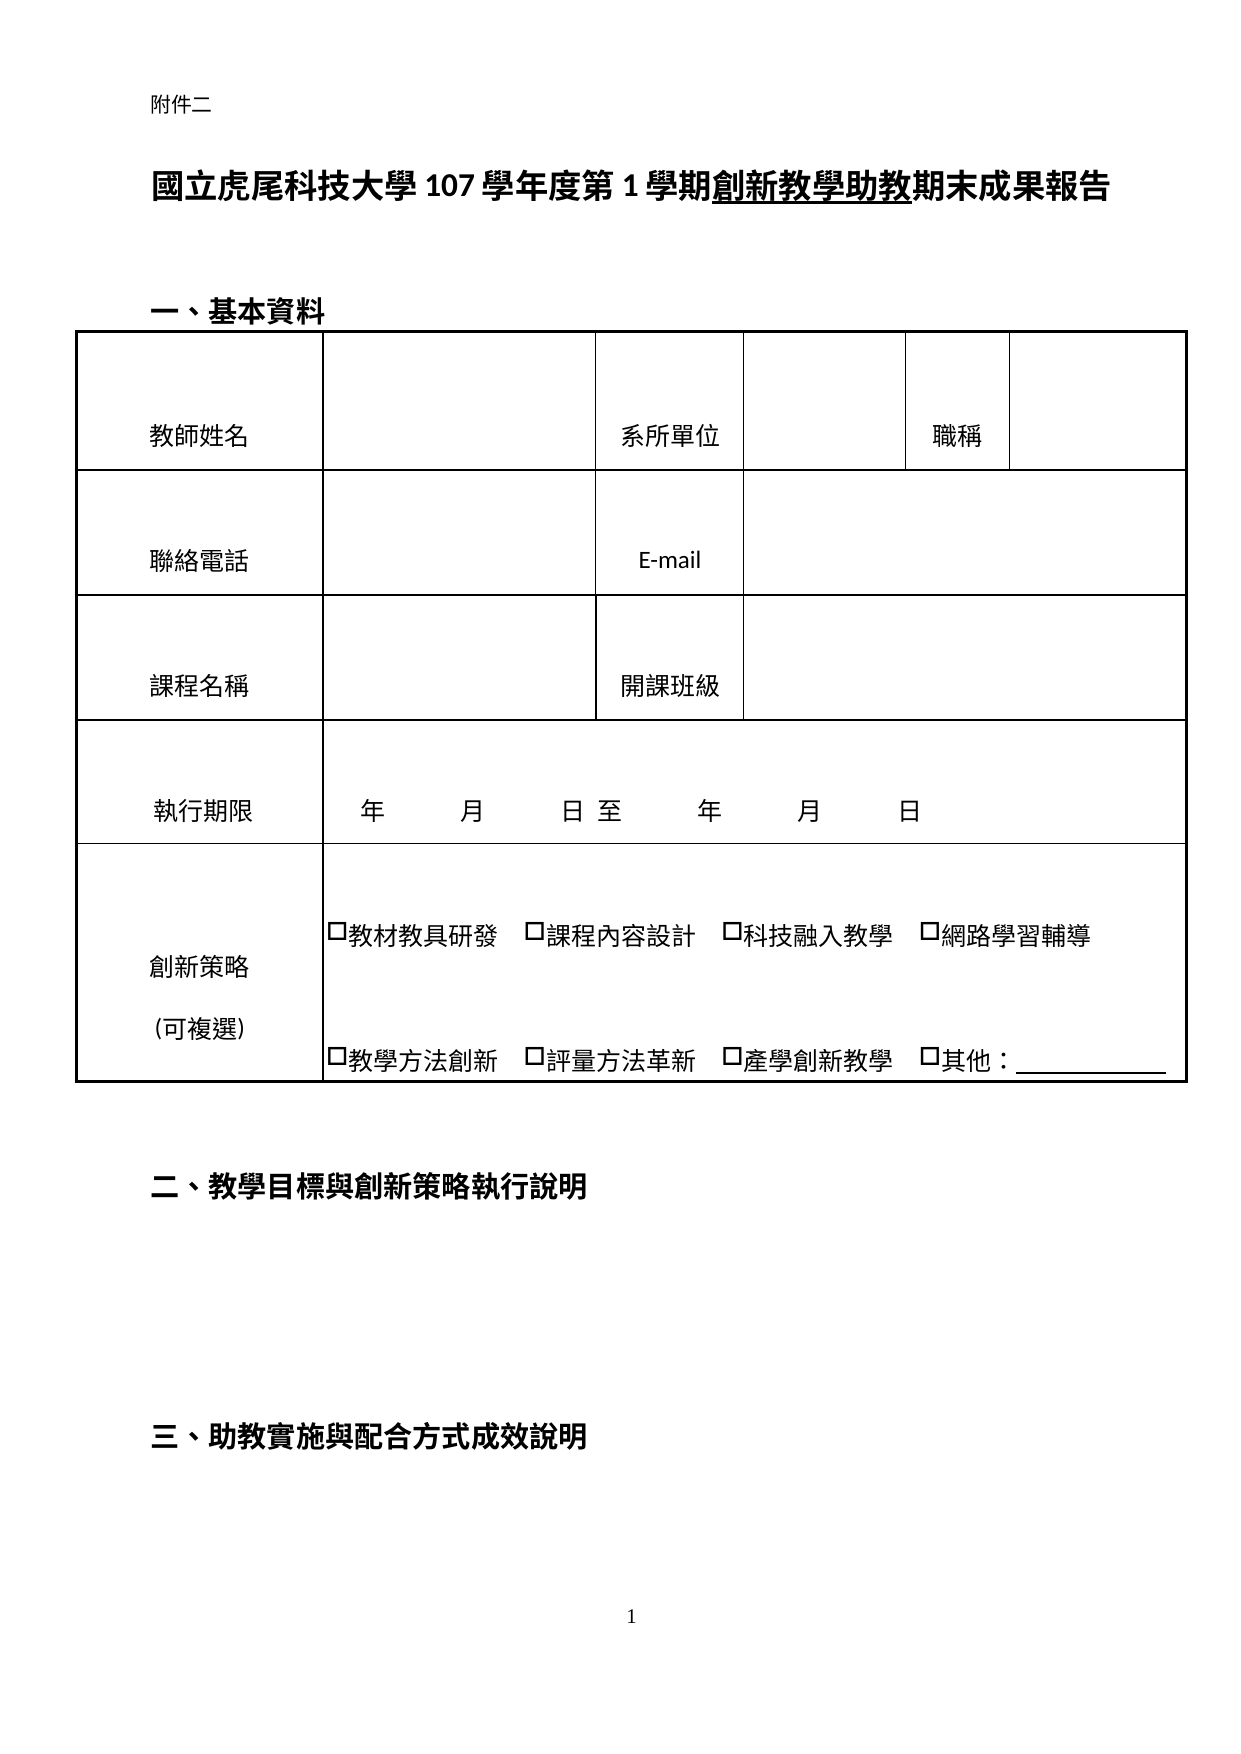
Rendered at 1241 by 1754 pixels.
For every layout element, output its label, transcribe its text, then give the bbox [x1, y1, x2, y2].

table_cell 教材教具研發 課程內容設計 科技融入教學 網路學習輔導 教學方法創新 評量方法革新 產學創新教學 其他： [324, 844, 1185, 1080]
table_cell 執行期限 [78, 721, 322, 843]
table_cell [324, 471, 595, 594]
table_header [1010, 333, 1185, 469]
table_cell [744, 596, 1185, 719]
table_header 教師姓名 [78, 333, 322, 469]
table_cell 開課班級 [597, 596, 743, 719]
table_cell 創新策略 (可複選) [78, 844, 322, 1080]
table_cell 聯絡電話 [78, 471, 322, 594]
table_cell E-mail [596, 471, 743, 594]
table_cell [324, 596, 595, 719]
table_header 系所單位 [596, 333, 743, 469]
text 二、教學目標與創新策略執行說明 [150, 1143, 1113, 1205]
table_cell 年 月 日 至 年 月 日 [324, 721, 1185, 843]
text 一、基本資料 [150, 268, 1113, 330]
table_header [744, 333, 905, 469]
table_header 職稱 [906, 333, 1009, 469]
table_header [324, 333, 595, 469]
table_cell 課程名稱 [78, 596, 322, 719]
table_cell [744, 471, 1185, 594]
text 國立虎尾科技大學107學年度第1學期創新教學助教期末成果報告 [150, 143, 1113, 205]
text 三、助教實施與配合方式成效說明 [150, 1393, 1113, 1455]
